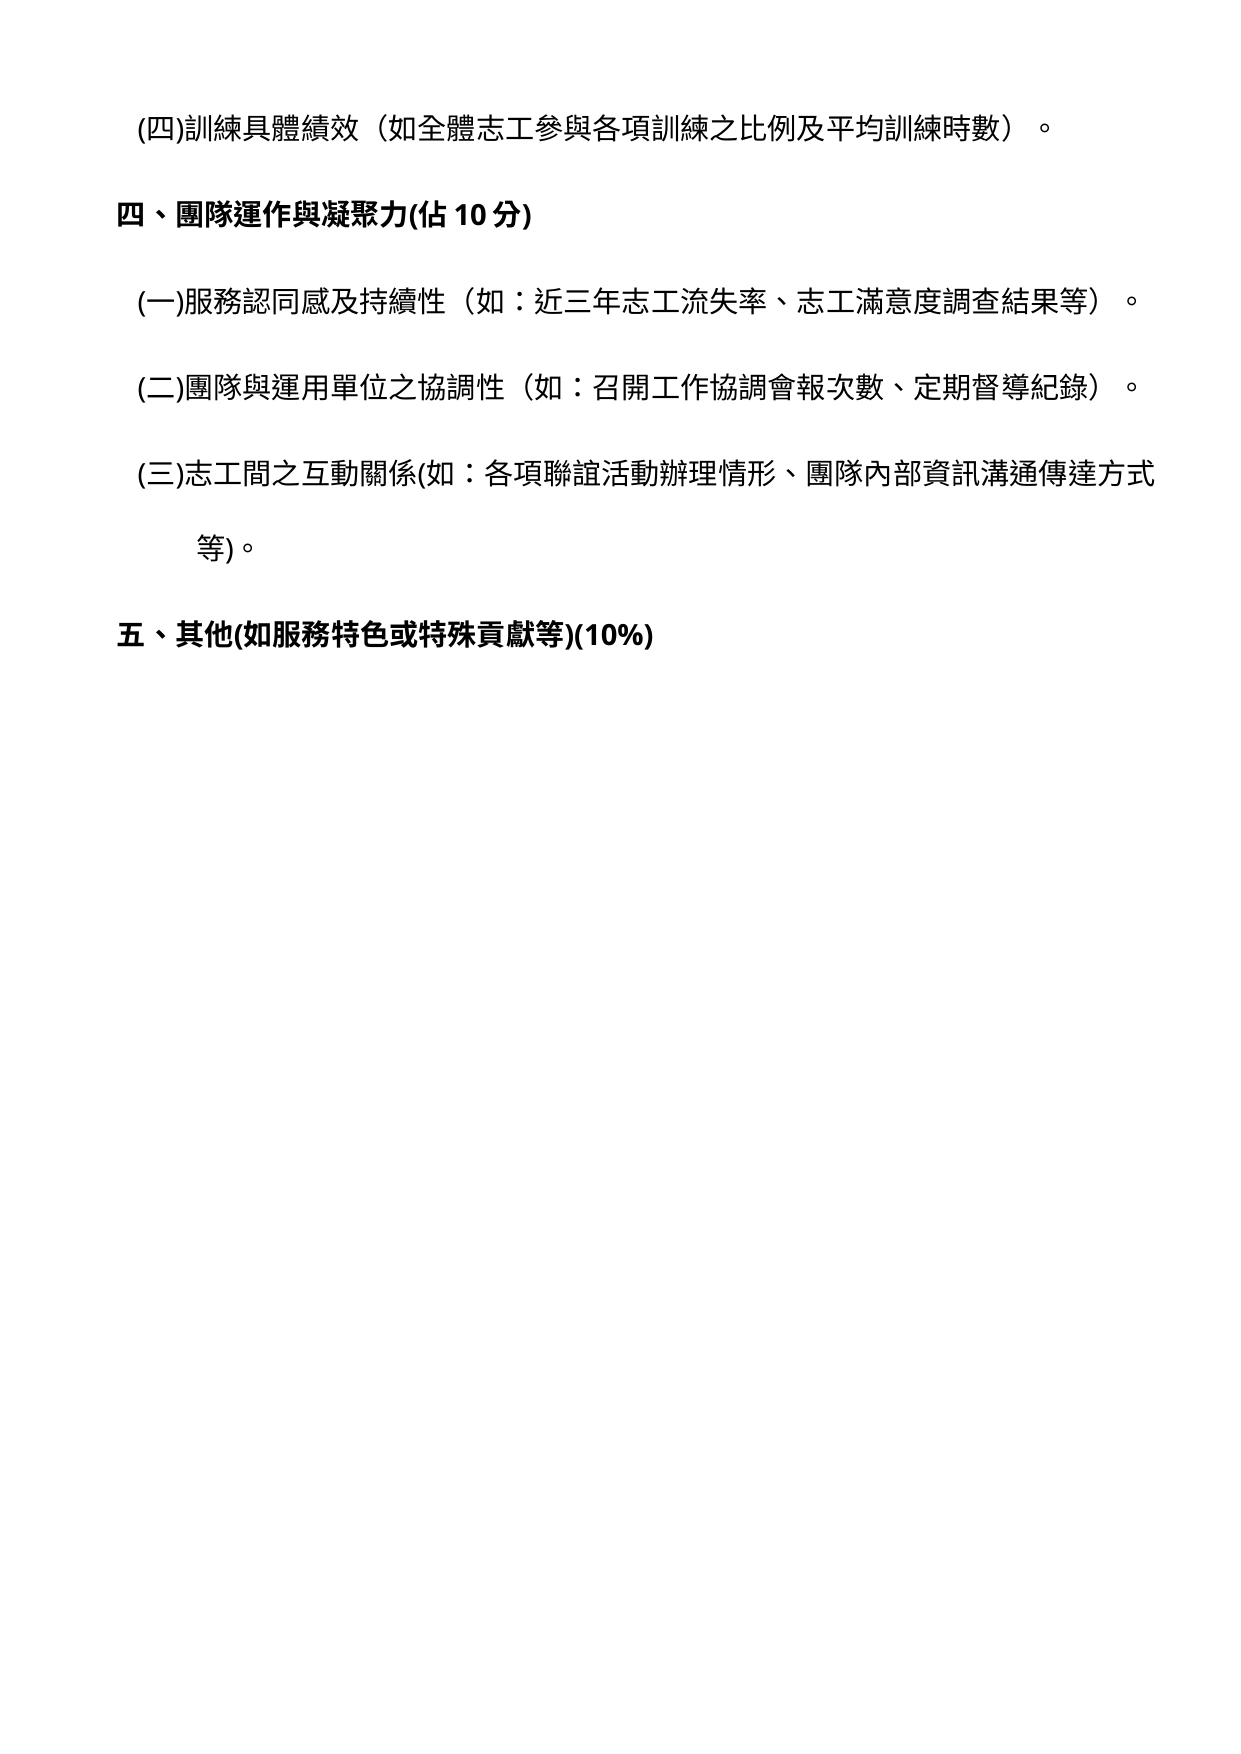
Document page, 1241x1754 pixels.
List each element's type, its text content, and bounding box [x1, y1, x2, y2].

list 服務認同感及持續性（如：近三年志工流失率、志工滿意度調查結果等）。 [137, 262, 1165, 337]
list 團隊運作與凝聚力(佔10分) [117, 176, 1165, 251]
list 其他(如服務特色或特殊貢獻等)(10%) [117, 596, 1165, 671]
list 訓練具體績效（如全體志工參與各項訓練之比例及平均訓練時數）。 [137, 89, 1165, 164]
list 團隊與運用單位之協調性（如：召開工作協調會報次數、定期督導紀錄）。 [137, 348, 1165, 423]
list 志工間之互動關係(如：各項聯誼活動辦理情形、團隊內部資訊溝通傳達方式等)。 [137, 434, 1165, 584]
